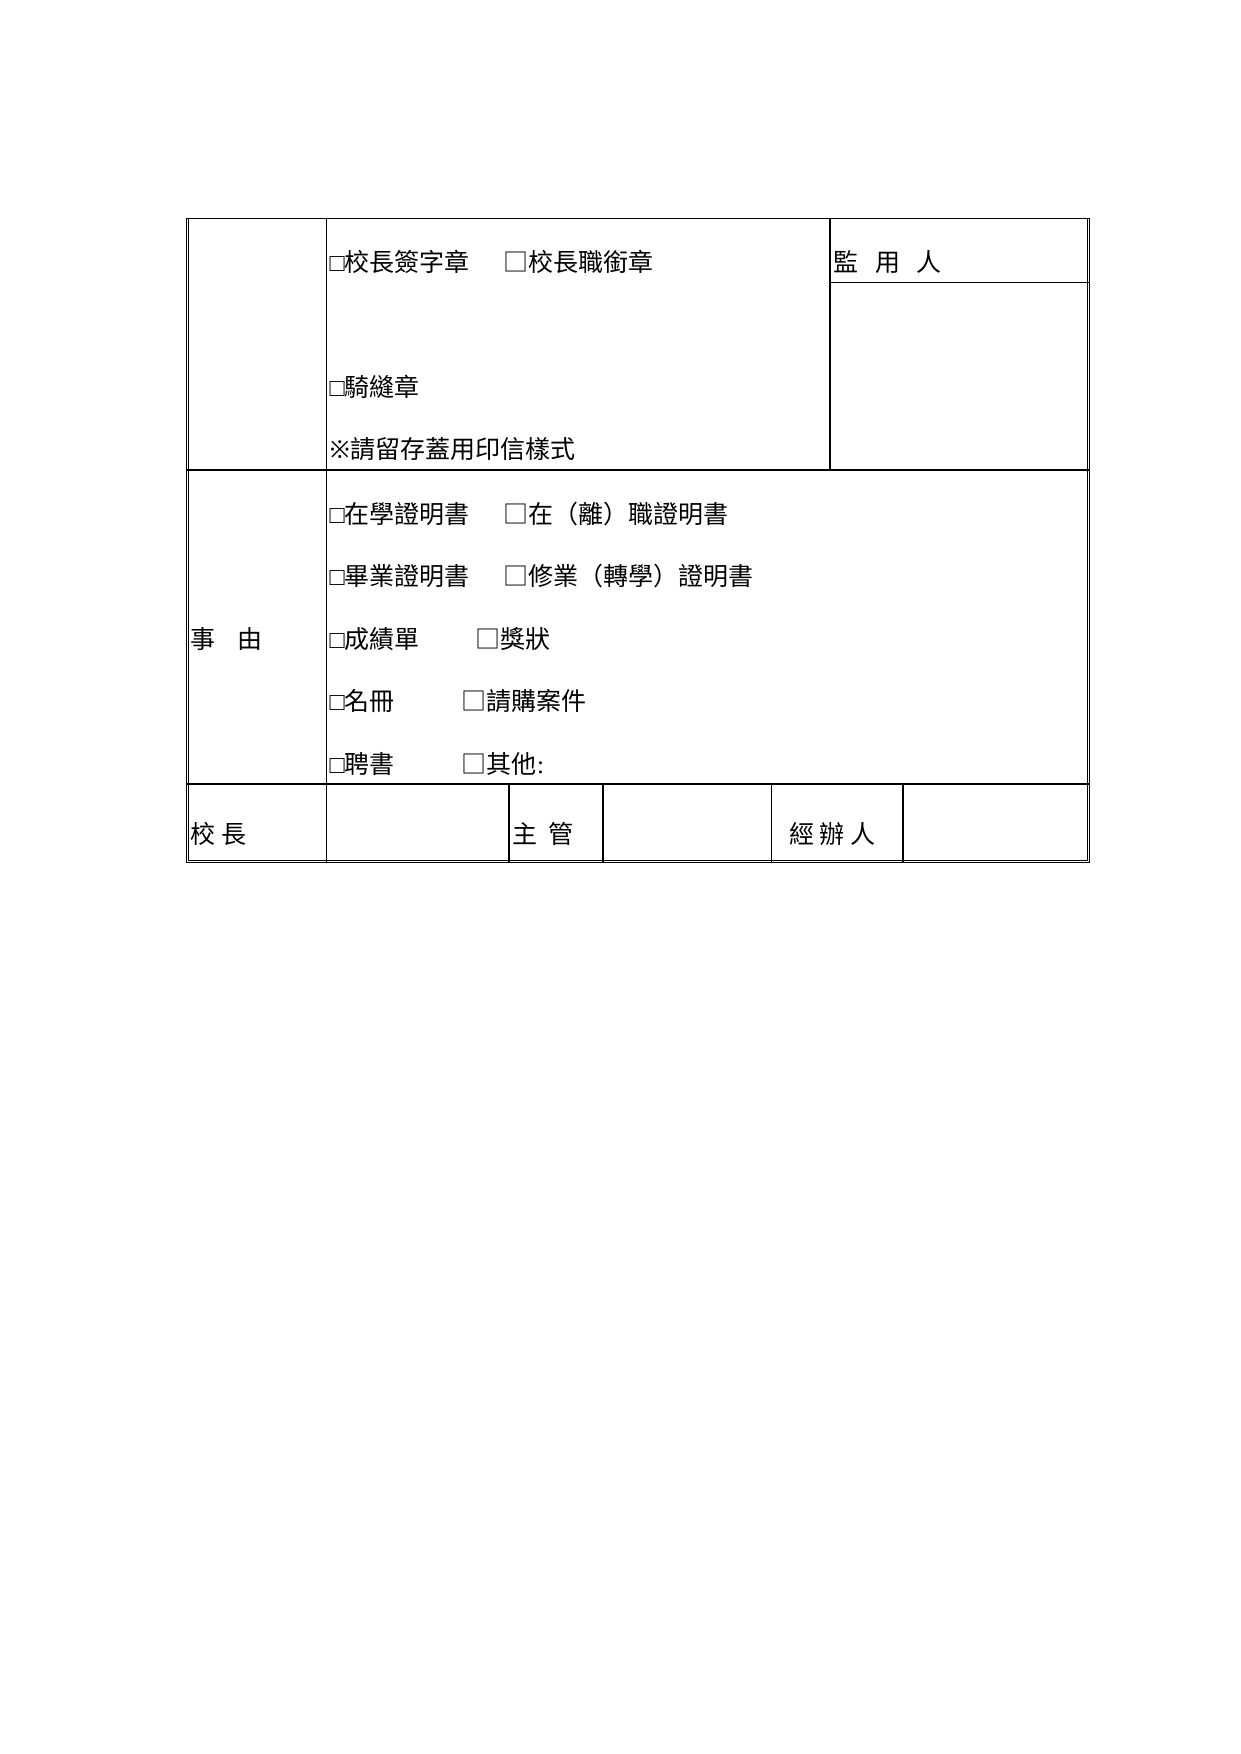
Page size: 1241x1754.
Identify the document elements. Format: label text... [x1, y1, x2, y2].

table_cell □校長簽字章 □校長職銜章 □騎縫章 ※請留存蓋用印信樣式 [327, 219, 829, 469]
table_cell 監 用 人 [831, 219, 1087, 281]
table_cell [327, 785, 508, 860]
table_cell [604, 785, 771, 860]
table_cell 事 由 [189, 471, 326, 783]
table_cell □在學證明書 □在（離）職證明書 □畢業證明書 □修業（轉學）證明書 □成績單 □獎狀 □名冊 □請購案件 □聘書 □其他: [327, 471, 1087, 783]
table_cell 主 管 [510, 785, 602, 860]
table_cell 經 辦 人 [772, 785, 902, 860]
table_cell [189, 219, 326, 469]
table_cell [831, 283, 1087, 469]
table_cell 校 長 [189, 785, 326, 860]
table_cell [904, 785, 1087, 860]
